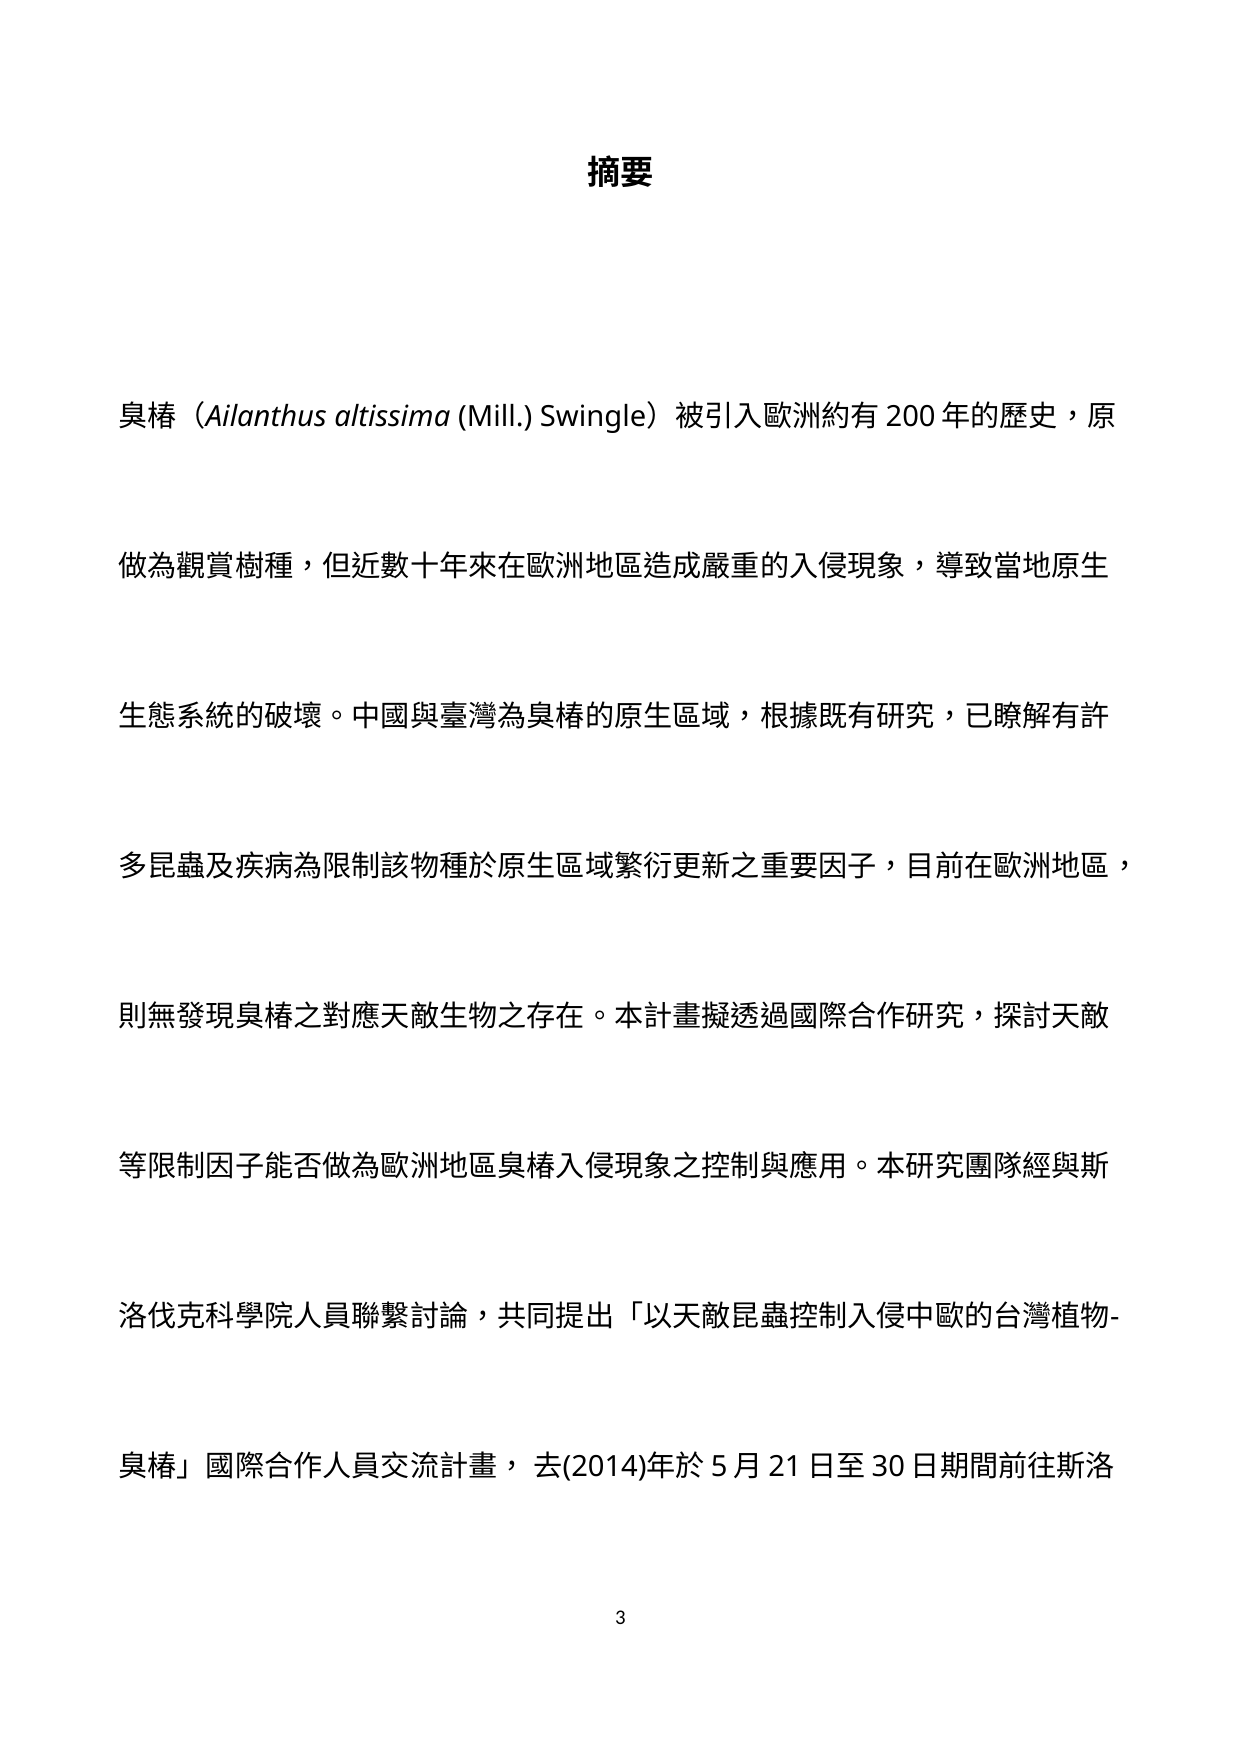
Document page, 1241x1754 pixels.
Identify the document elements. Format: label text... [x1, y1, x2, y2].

text 臭椿（Ailanthus altissima (Mill.) Swingle）被引入歐洲約有200年的歷史，原做為觀賞樹種，但近數十年來在歐洲地區造成嚴重的入侵現象，導致當地原生生態系統的破壞。中國與臺灣為臭椿的原生區域，根據既有研究，已瞭解有許多昆蟲及疾病為限制該物種於原生區域繁衍更新之重要因子，目前在歐洲地區，則無發現臭椿之對應天敵生物之存在。本計畫擬透過國際合作研究，探討天敵等限制因子能否做為歐洲地區臭椿入侵現象之控制與應用。本研究團隊經與斯洛伐克科學院人員聯繫討論，共同提出「以天敵昆蟲控制入侵中歐的台灣植物-臭椿」國際合作人員交流計畫， 去(2014)年於5月21日至30日期間前往斯洛伐克，與該國科學院研究人員進行交流及現地調查與基礎環境資料測量，了解入侵地區現地狀況，斯洛伐克研究團隊則於該(2014)年9月28日至10月3日來台灣進行野外調查，此行採獲重要的天敵害蟲-臭椿瘤蛾，後續進行養殖，以進行後續的研究。本年度(2015年)10月1日至10月8日再赴斯洛伐克，除了協助設置養蟲實驗室，修正養蟲環境，同時並補齊前年度缺少的現生植物分布點，參訪相關的林業單位、學校與植物園洽談後續的合作，而討論交流完雙方的植物與昆蟲試驗數據，擬定投稿的目標與撰寫的掛名，此外並議定好本年度計畫結束後，雙邊持續連繫完成報告與引入昆蟲的後續工作。 [118, 376, 1122, 1501]
text 摘要 [118, 132, 1122, 207]
